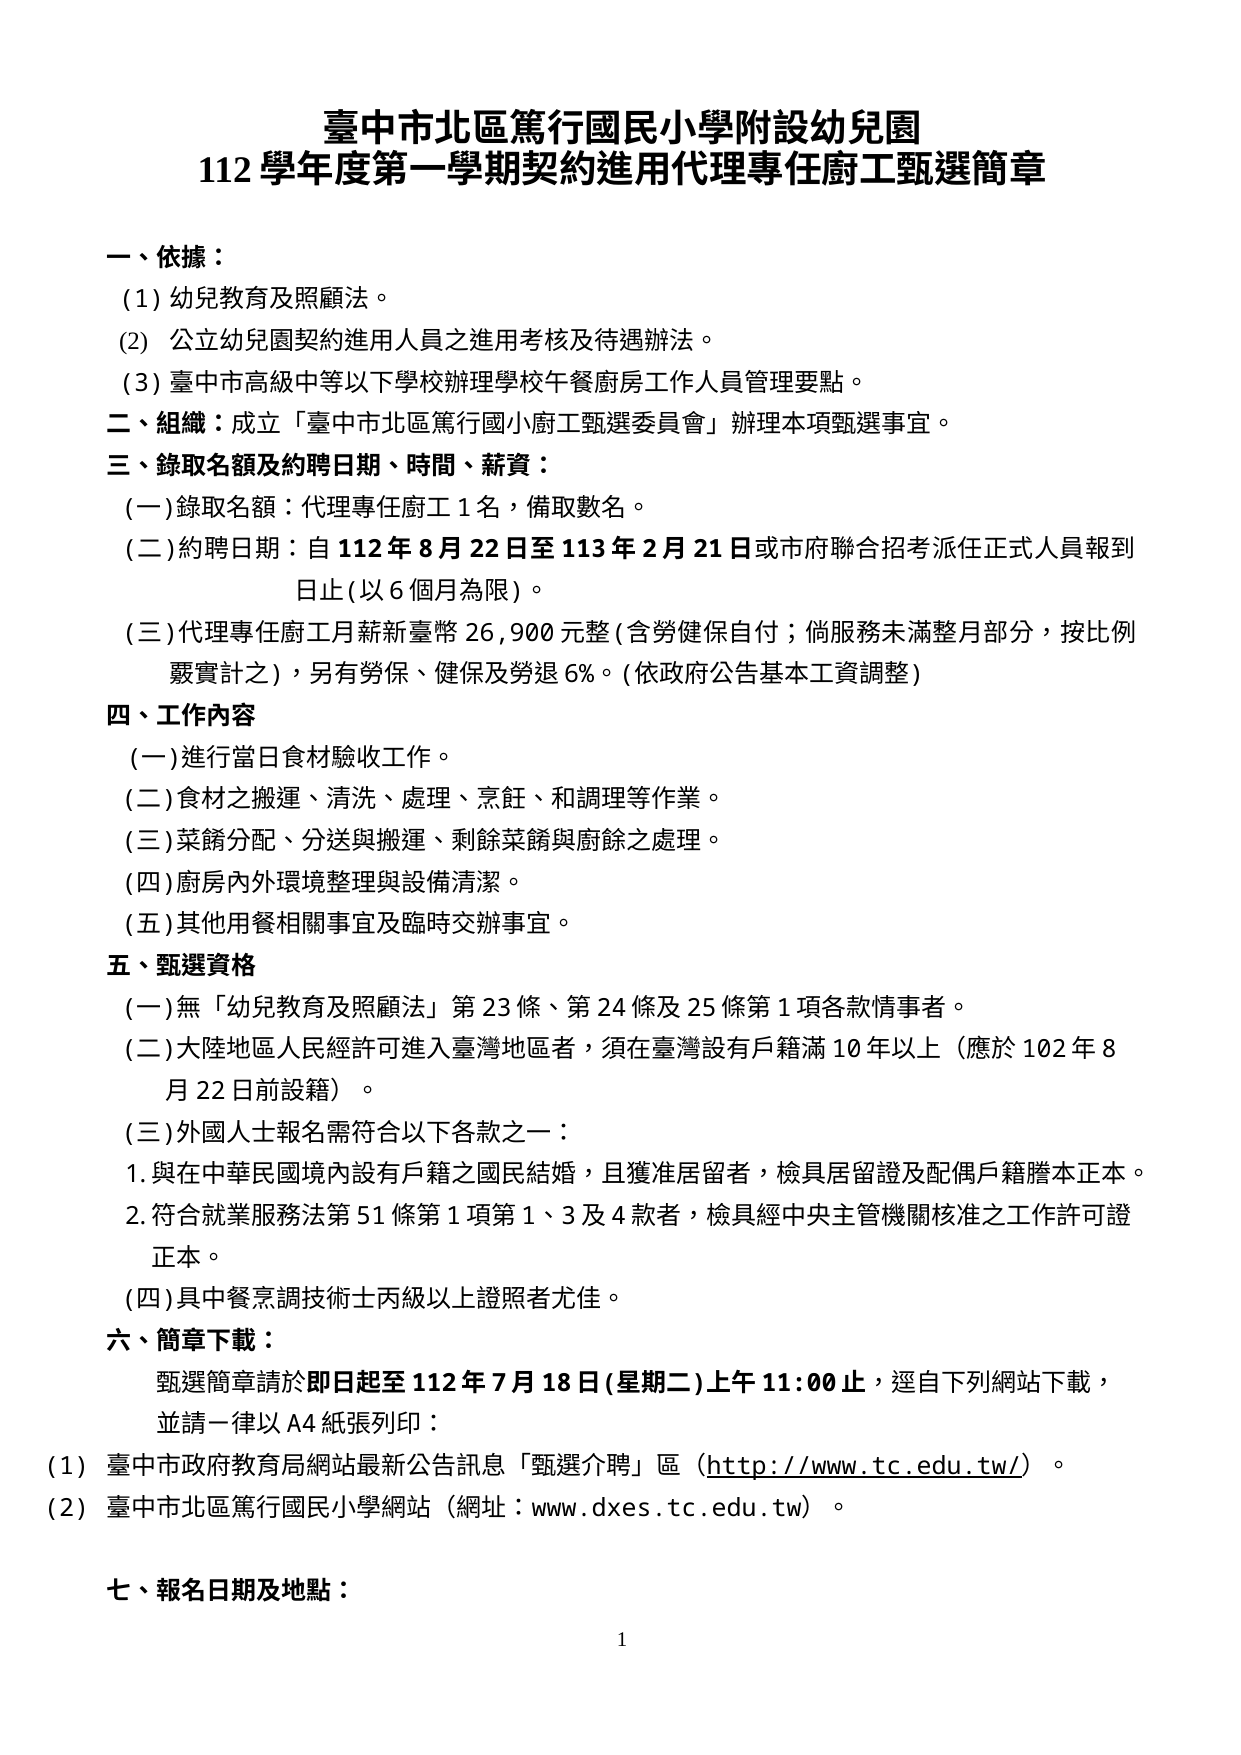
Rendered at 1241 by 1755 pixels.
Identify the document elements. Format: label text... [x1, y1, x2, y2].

text 六、簡章下載： [106, 1316, 1137, 1358]
text 一、依據： [106, 233, 1137, 274]
text (三)代理專任廚工月薪新臺幣26,900元整(含勞健保自付；倘服務未滿整月部分，按比例覈實計之)，另有勞保、健保及勞退6%。(依政府公告基本工資調整) [106, 608, 1137, 691]
list 公立幼兒園契約進用人員之進用考核及待遇辦法。 [119, 316, 1137, 358]
text 二、組織：成立「臺中市北區篤行國小廚工甄選委員會」辦理本項甄選事宜。 [106, 399, 1137, 441]
text 七、報名日期及地點： [106, 1566, 1137, 1608]
text 五、甄選資格 [106, 941, 1137, 983]
text (二)約聘日期：自112年8月22日至113年2月21日或市府聯合招考派任正式人員報到日止(以6個月為限)。 [106, 524, 1137, 608]
text (二)食材之搬運、清洗、處理、烹飪、和調理等作業。 [106, 774, 1137, 816]
text 112學年度第一學期契約進用代理專任廚工甄選簡章 [106, 149, 1137, 191]
text (四)廚房內外環境整理與設備清潔。 [106, 858, 1137, 899]
list 臺中市政府教育局網站最新公告訊息「甄選介聘」區（http://www.tc.edu.tw/）。 [44, 1441, 1137, 1483]
text (二)大陸地區人民經許可進入臺灣地區者，須在臺灣設有戶籍滿10年以上（應於102年8月22日前設籍）。 [106, 1024, 1137, 1108]
list 與在中華民國境內設有戶籍之國民結婚，且獲准居留者，檢具居留證及配偶戶籍謄本正本。 [125, 1149, 1137, 1191]
text (三)菜餚分配、分送與搬運、剩餘菜餚與廚餘之處理。 [106, 816, 1137, 858]
list 臺中市北區篤行國民小學網站（網址：www.dxes.tc.edu.tw）。 [44, 1483, 1137, 1524]
list 臺中市高級中等以下學校辦理學校午餐廚房工作人員管理要點。 [119, 358, 1137, 399]
text (三)外國人士報名需符合以下各款之一： [106, 1108, 1137, 1149]
list 符合就業服務法第51條第1項第1、3及4款者，檢具經中央主管機關核准之工作許可證正本。 [125, 1191, 1137, 1274]
text 甄選簡章請於即日起至112年7月18日(星期二)上午11:00止，逕自下列網站下載，並請ㄧ律以A4紙張列印： [156, 1358, 1137, 1441]
text (一)進行當日食材驗收工作。 [106, 733, 1137, 774]
text (一)無「幼兒教育及照顧法」第23條、第24條及25條第1項各款情事者。 [106, 983, 1137, 1024]
text (五)其他用餐相關事宜及臨時交辦事宜。 [106, 899, 1137, 941]
text 臺中市北區篤行國民小學附設幼兒園 [106, 108, 1137, 149]
text (一)錄取名額：代理專任廚工1名，備取數名。 [106, 483, 1137, 524]
text (四)具中餐烹調技術士丙級以上證照者尤佳。 [106, 1274, 1137, 1316]
list 幼兒教育及照顧法。 [119, 274, 1137, 316]
text 三、錄取名額及約聘日期、時間、薪資： [106, 441, 1137, 483]
text 四、工作內容 [106, 691, 1137, 733]
